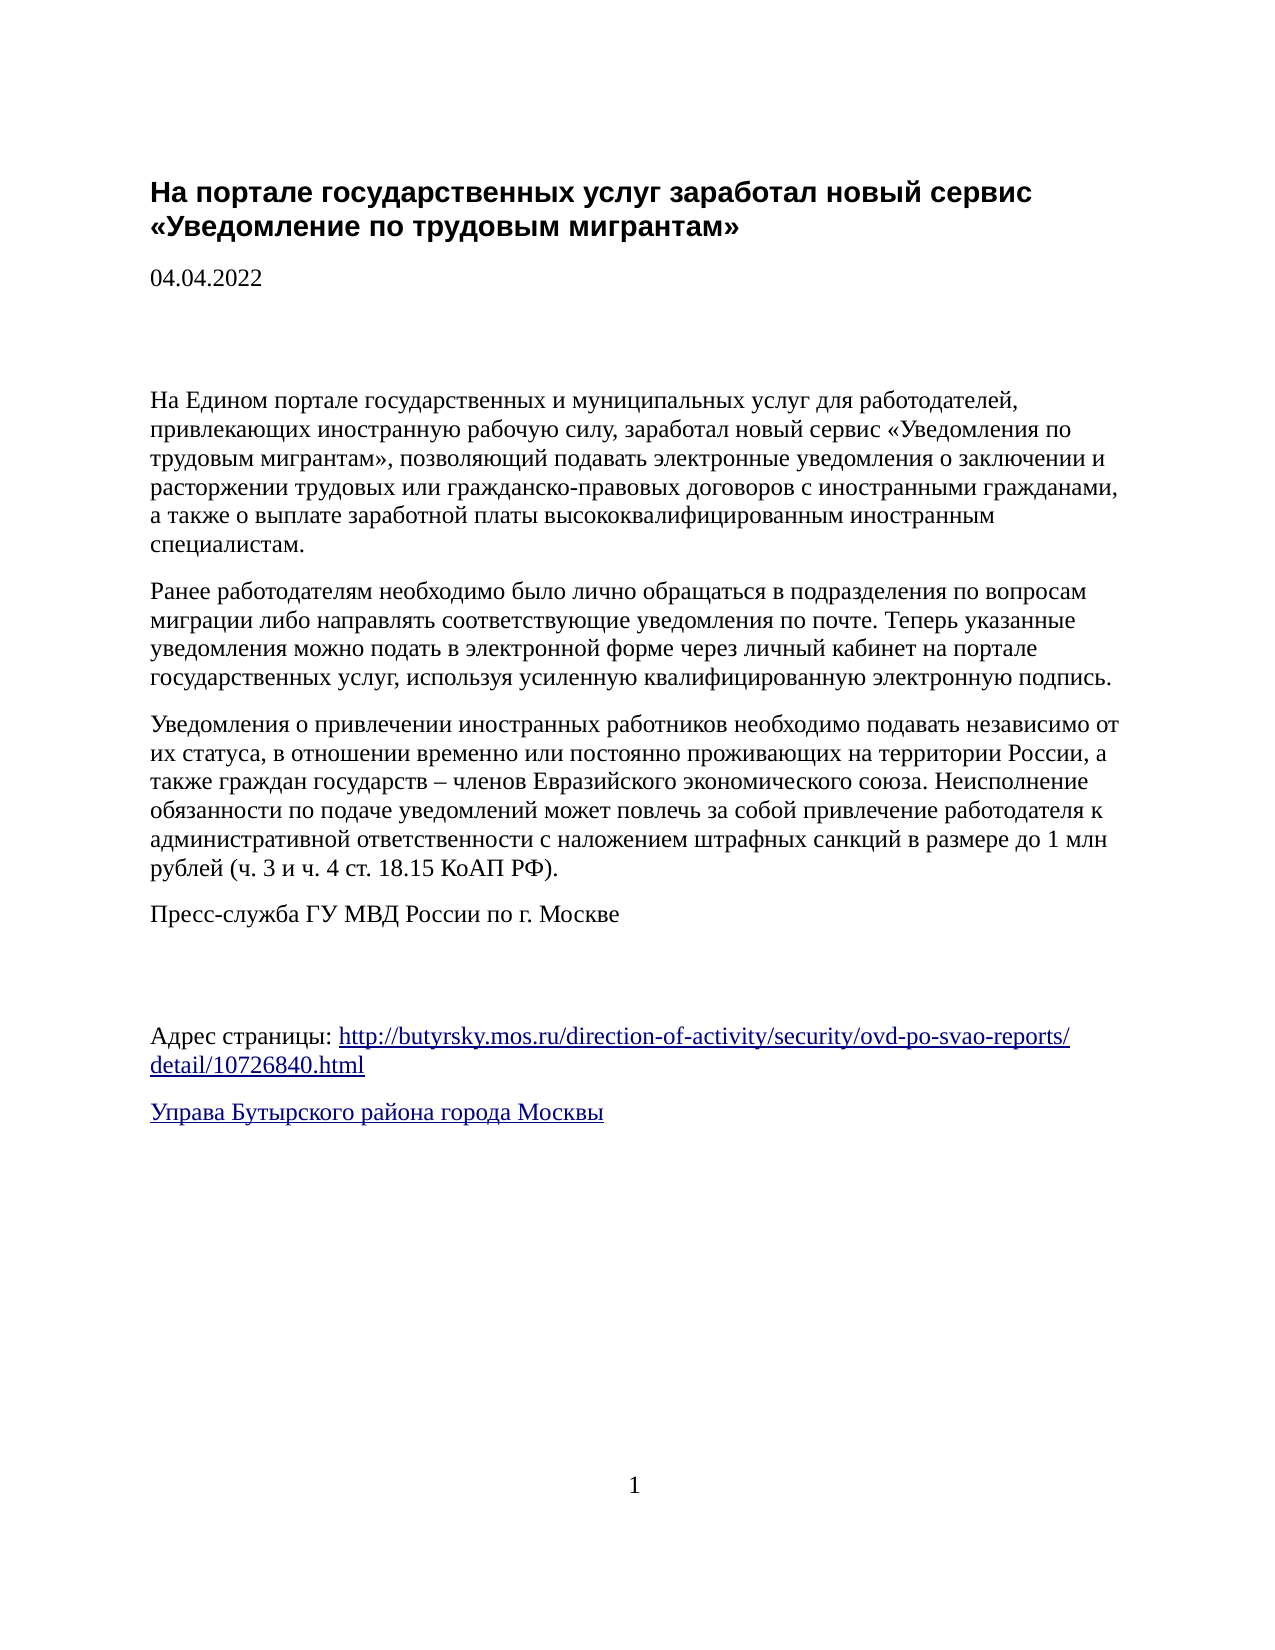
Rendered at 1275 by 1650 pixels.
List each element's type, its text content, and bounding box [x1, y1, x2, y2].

text Управа Бутырского района города Москвы [150, 1097, 1125, 1126]
text Уведомления о привлечении иностранных работников необходимо подавать независимо от их статуса, в отношении временно или постоянно проживающих на территории России, а также граждан государств – членов Евразийского экономического союза. Неисполнение обязанности по подаче уведомлений может повлечь за собой привлечение работодателя к административной ответственности с наложением штрафных санкций в размере до 1 млн рублей (ч. 3 и ч. 4 ст. 18.15 КоАП РФ). [150, 709, 1125, 881]
text Адрес страницы: http://butyrsky.mos.ru/direction-of-activity/security/ovd-po-svao-reports/detail/10726840.html [150, 1021, 1125, 1079]
subtitle На портале государственных услуг заработал новый сервис «Уведомление по трудовым мигрантам» [150, 175, 1125, 242]
text 04.04.2022 [150, 263, 1125, 292]
text Ранее работодателям необходимо было лично обращаться в подразделения по вопросам миграции либо направлять соответствующие уведомления по почте. Теперь указанные уведомления можно подать в электронной форме через личный кабинет на портале государственных услуг, используя усиленную квалифицированную электронную подпись. [150, 576, 1125, 691]
text На Едином портале государственных и муниципальных услуг для работодателей, привлекающих иностранную рабочую силу, заработал новый сервис «Уведомления по трудовым мигрантам», позволяющий подавать электронные уведомления о заключении и расторжении трудовых или гражданско-правовых договоров с иностранными гражданами, а также о выплате заработной платы высококвалифицированным иностранным специалистам. [150, 386, 1125, 558]
text Пресс-служба ГУ МВД России по г. Москве [150, 899, 1125, 928]
